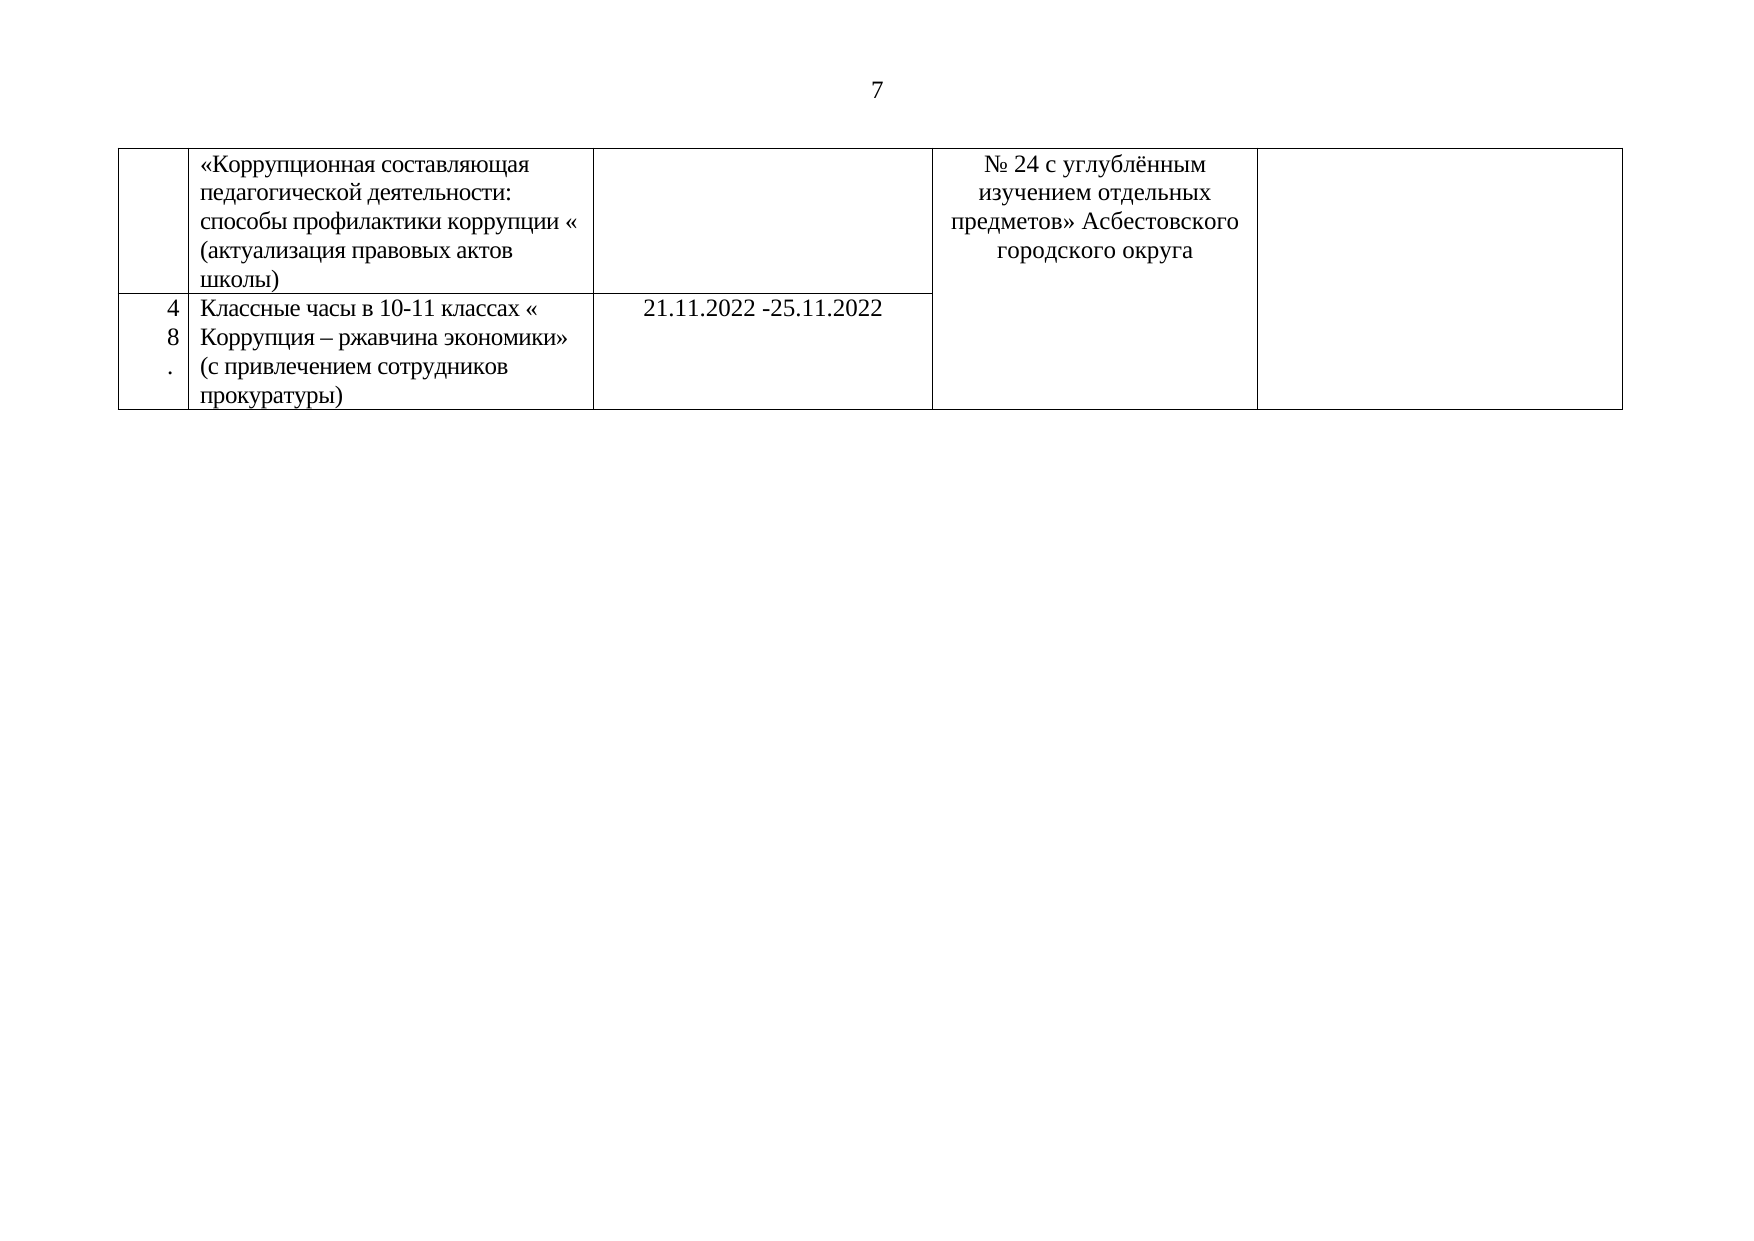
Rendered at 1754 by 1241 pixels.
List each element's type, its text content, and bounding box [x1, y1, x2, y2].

table_cell Классные часы в 10-11 классах « Коррупция – ржавчина экономики» (с привлечением сотрудников прокуратуры) [189, 294, 593, 408]
table_cell [1258, 149, 1622, 408]
table_cell 21.11.2022 -25.11.2022 [594, 294, 932, 408]
table_cell № 24 с углублённым изучением отдельных предметов» Асбестовского городского округа [933, 149, 1257, 408]
table_cell [119, 149, 188, 292]
table_cell [594, 149, 932, 292]
table_cell «Коррупционная составляющая педагогической деятельности: способы профилактики коррупции « (актуализация правовых актов школы) [189, 149, 593, 292]
table_cell [119, 294, 188, 408]
